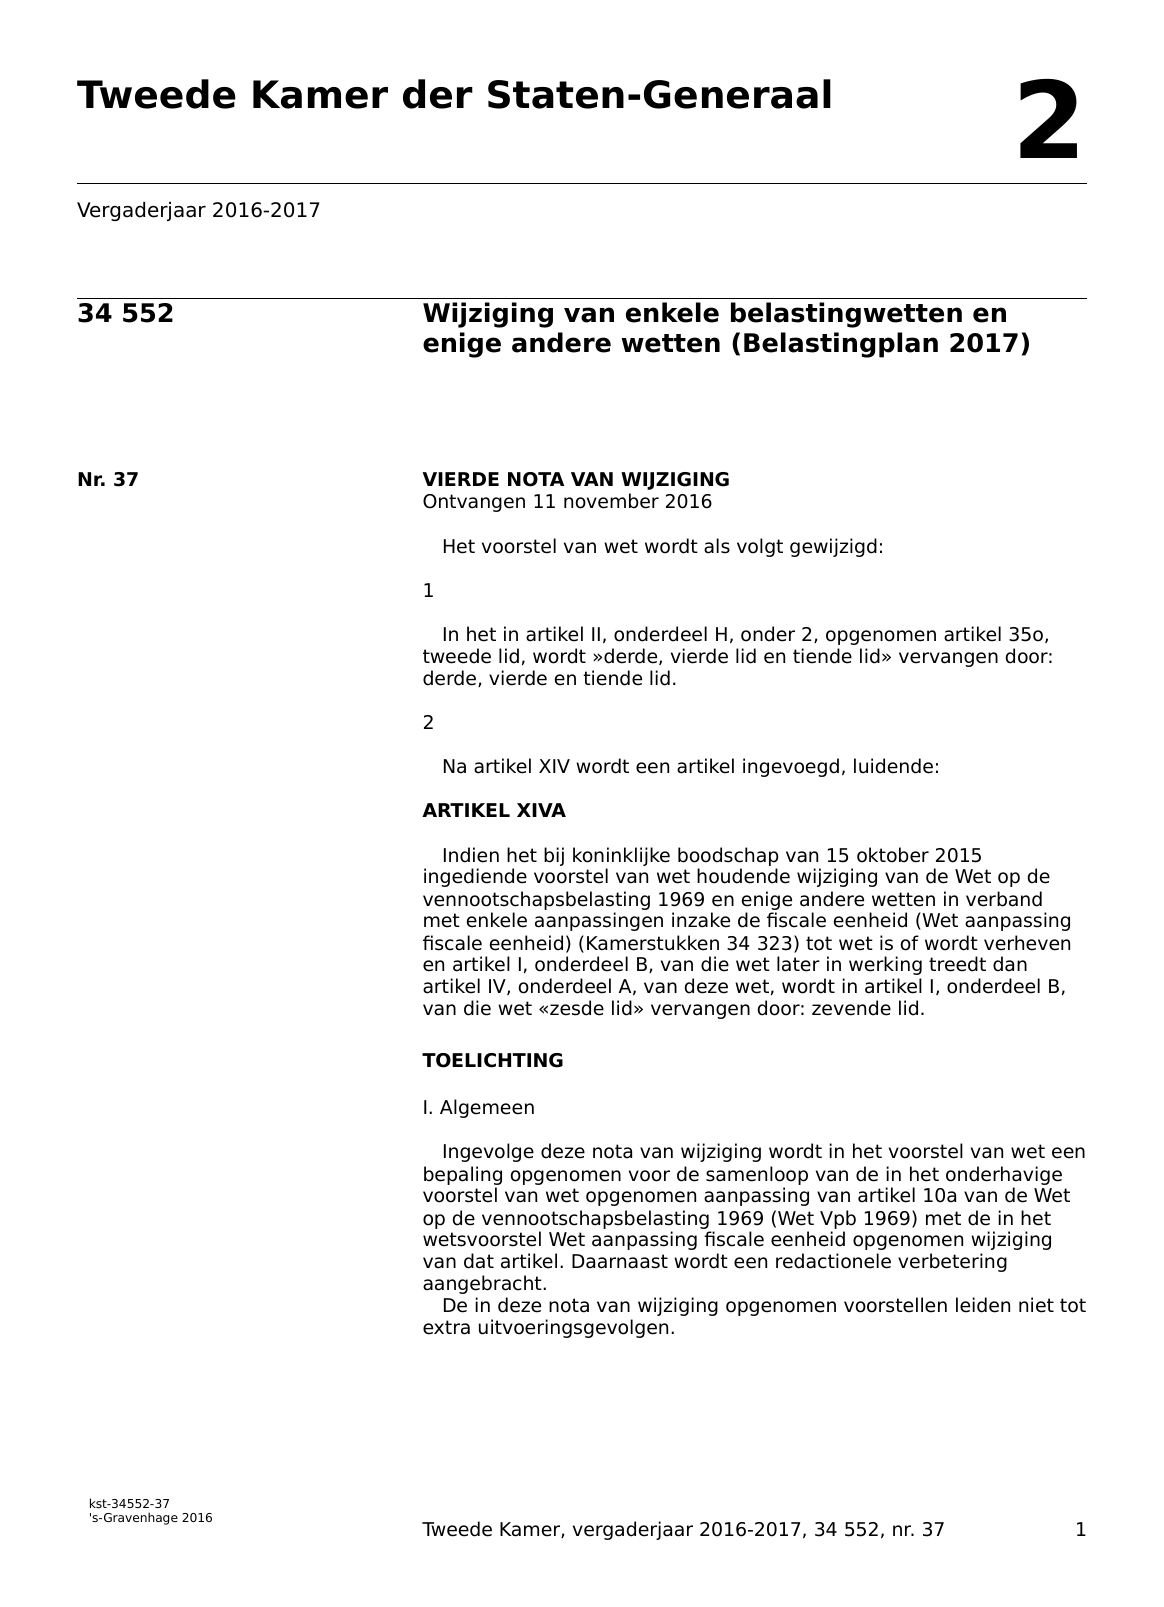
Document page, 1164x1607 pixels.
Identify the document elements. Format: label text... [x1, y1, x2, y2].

table_cell Vergaderjaar 2016-2017 [77, 184, 1087, 298]
subtitle 1 [422, 580, 1087, 602]
subtitle I. Algemeen [422, 1097, 1087, 1119]
text Ontvangen 11 november 2016 [422, 491, 1087, 513]
text kst-34552-37 [88, 1497, 323, 1511]
subtitle ARTIKEL XIVA [422, 800, 1087, 822]
text In het in artikel II, onderdeel H, onder 2, opgenomen artikel 35o, tweede lid, wordt »derde, vierde lid en tiende lid» vervangen door: derde, vierde en tiende lid. [422, 624, 1087, 690]
text 's-Gravenhage 2016 [88, 1511, 323, 1525]
subtitle 2 [422, 712, 1087, 734]
subtitle Nr. 37 VIERDE NOTA VAN WIJZIGING [77, 469, 1087, 491]
text De in deze nota van wijziging opgenomen voorstellen leiden niet tot extra uitvoeringsgevolgen. [422, 1295, 1087, 1339]
subtitle 34 552 Wijziging van enkele belastingwetten en enige andere wetten (Belastingplan 2017) [77, 299, 1087, 358]
table_header 2 [886, 59, 1087, 183]
text Ingevolge deze nota van wijziging wordt in het voorstel van wet een bepaling opgenomen voor de samenloop van de in het onderhavige voorstel van wet opgenomen aanpassing van artikel 10a van de Wet op de vennootschapsbelasting 1969 (Wet Vpb 1969) met de in het wetsvoorstel Wet aanpassing fiscale eenheid opgenomen wijziging van dat artikel. Daarnaast wordt een redactionele verbetering aangebracht. [422, 1141, 1087, 1295]
text Indien het bij koninklijke boodschap van 15 oktober 2015 ingediende voorstel van wet houdende wijziging van de Wet op de vennootschapsbelasting 1969 en enige andere wetten in verband met enkele aanpassingen inzake de fiscale eenheid (Wet aanpassing fiscale eenheid) (Kamerstukken 34 323) tot wet is of wordt verheven en artikel I, onderdeel B, van die wet later in werking treedt dan artikel IV, onderdeel A, van deze wet, wordt in artikel I, onderdeel B, van die wet «zesde lid» vervangen door: zevende lid. [422, 844, 1087, 1020]
text Het voorstel van wet wordt als volgt gewijzigd: [422, 536, 1087, 557]
table_header Tweede Kamer der Staten-Generaal [77, 59, 886, 183]
subtitle TOELICHTING [422, 1050, 1087, 1072]
text Na artikel XIV wordt een artikel ingevoegd, luidende: [422, 756, 1087, 778]
